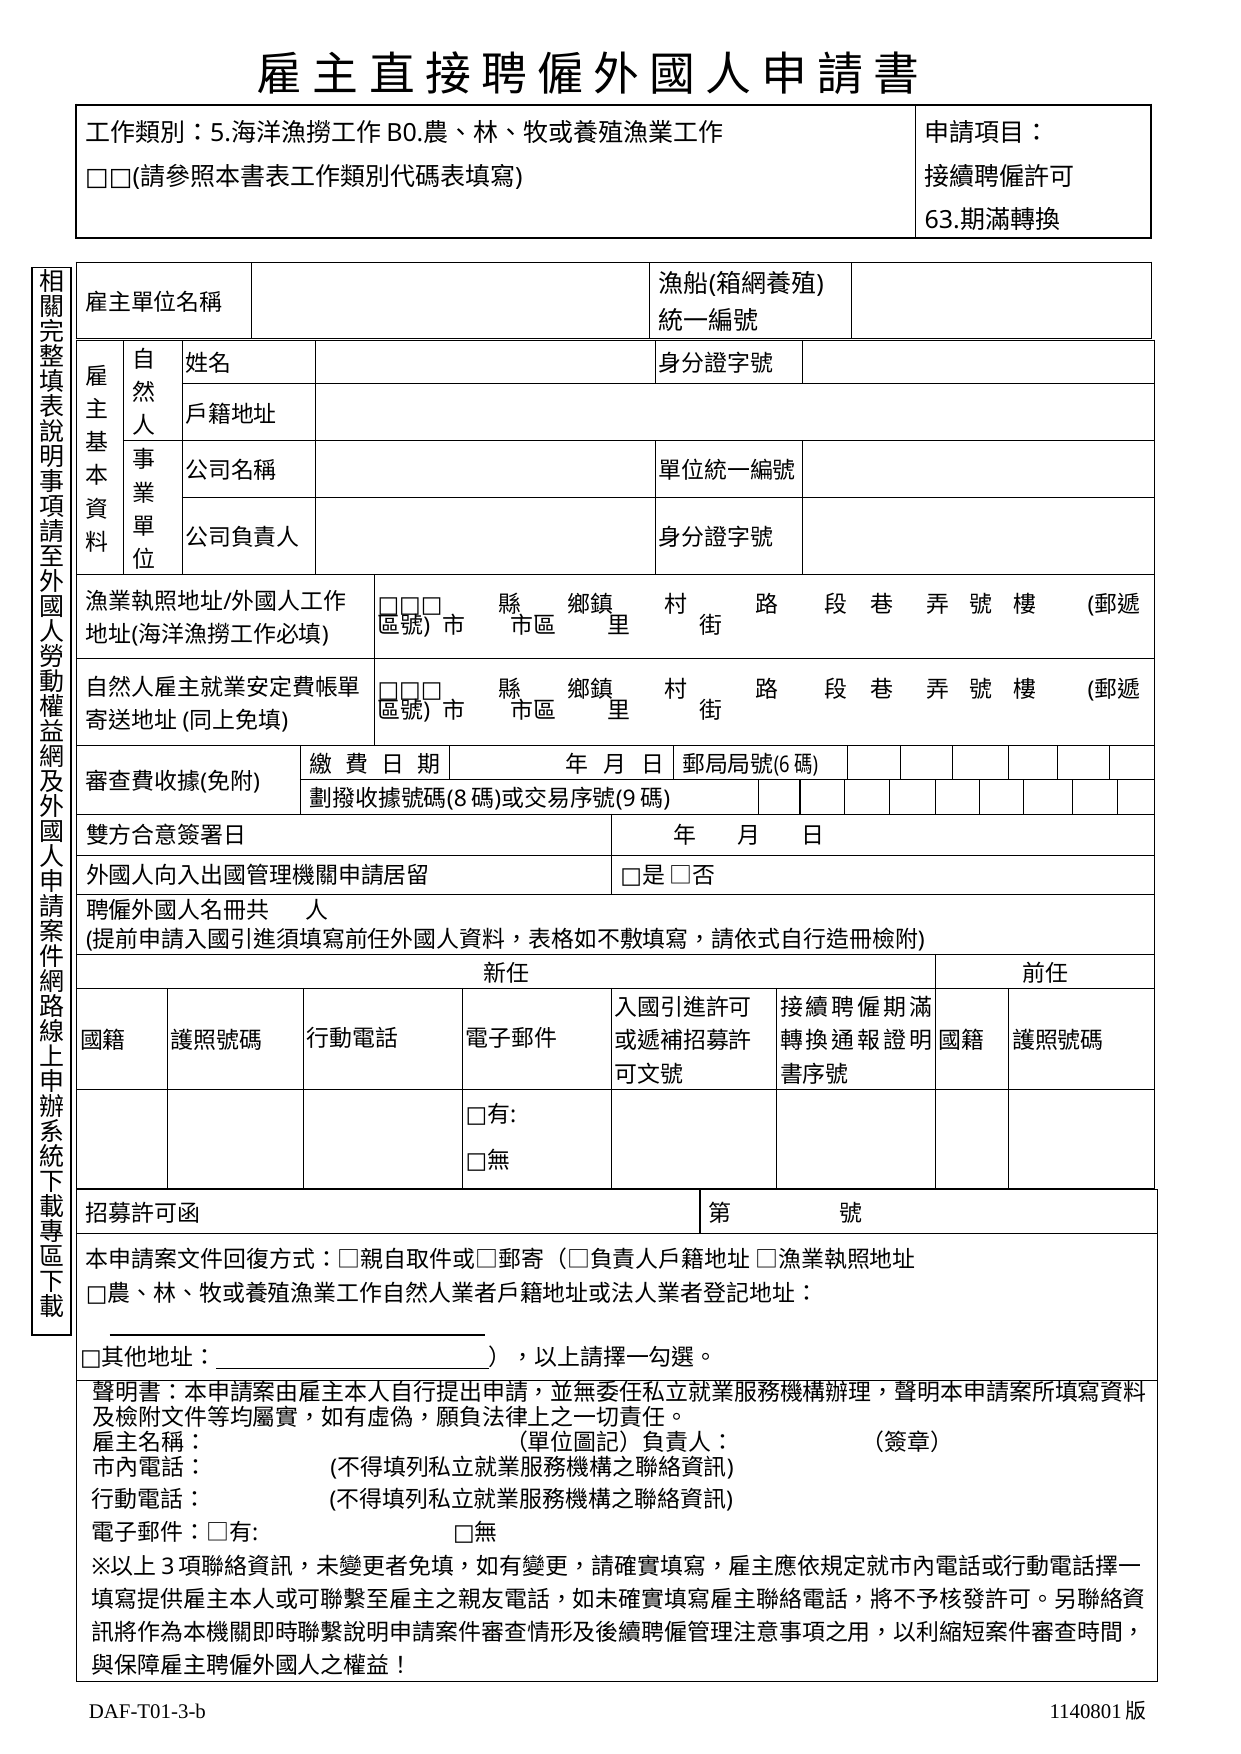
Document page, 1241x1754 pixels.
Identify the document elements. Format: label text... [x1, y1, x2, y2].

table_cell [936, 1090, 1008, 1188]
table_cell 事業單位 [124, 441, 182, 574]
table_cell 年 月 日 [450, 746, 673, 779]
table_cell 前任 [936, 955, 1154, 988]
table_cell 漁業執照地址/外國人工作地址(海洋漁撈工作必填) [77, 575, 374, 657]
table_cell [980, 780, 1023, 814]
table_cell 聲明書：本申請案由雇主本人自行提出申請，並無委任私立就業服務機構辦理，聲明本申請案所填寫資料及檢附文件等均屬實，如有虛偽，願負法律上之一切責任。 雇主名稱： （單位圖記）負責人： （簽章） 市內電話： (不得填列私立就業服務機構之聯絡資訊) 行動電話： (不得填列私立就業服務機構之聯絡資訊) 電子郵件：□有: □無 ※以上3項聯絡資訊，未變更者免填，如有變更，請確實填寫，雇主應依規定就市內電話或行動電話擇一填寫提供雇主本人或可聯繫至雇主之親友電話，如未確實填寫雇主聯絡電話，將不予核發許可。另聯絡資訊將作為本機關即時聯繫說明申請案件審查情形及後續聘僱管理注意事項之用，以利縮短案件審查時間，與保障雇主聘僱外國人之權益！ [77, 1381, 1157, 1681]
table_cell [1118, 780, 1154, 814]
table_header 姓名 [183, 341, 315, 383]
table_cell 公司負責人 [183, 498, 315, 574]
table_cell [1024, 780, 1072, 814]
table_cell 年 月 日 [612, 815, 1154, 855]
table_cell 本申請案文件回復方式：□親自取件或□郵寄（□負責人戶籍地址 □漁業執照地址 □農、林、牧或養殖漁業工作自然人業者戶籍地址或法人業者登記地址： □其他地址： ），以上請擇一勾選。 [77, 1234, 1157, 1380]
table_cell [1058, 746, 1109, 779]
table_cell 國籍 [77, 989, 167, 1089]
table_cell [845, 780, 889, 814]
table_header 身分證字號 [656, 341, 802, 383]
table_header 自然人 [124, 341, 182, 440]
table_cell 國籍 [936, 989, 1008, 1089]
table_cell [936, 780, 979, 814]
table_cell 單位統一編號 [656, 441, 802, 497]
table_header 申請項目： 接續聘僱許可 63.期滿轉換 [916, 106, 1150, 237]
table_cell 戶籍地址 [183, 384, 315, 440]
table_header 第 號 [701, 1190, 1157, 1233]
table_cell 繳費日期 [301, 746, 449, 779]
table_header [803, 341, 1154, 383]
table_cell 身分證字號 [656, 498, 802, 574]
table_cell [777, 1090, 935, 1188]
table_cell 審查費收據(免附) [77, 746, 300, 814]
table_cell [890, 780, 935, 814]
table_cell 入國引進許可或遞補招募許可文號 [612, 989, 776, 1089]
table_cell [168, 1090, 303, 1188]
table_cell [316, 384, 1154, 440]
table_cell 護照號碼 [168, 989, 303, 1089]
table_cell [848, 746, 900, 779]
table_header 雇主基本資料 [77, 341, 123, 574]
table_cell [316, 441, 655, 497]
table_header 招募許可函 [77, 1190, 699, 1233]
table_cell [77, 1090, 167, 1188]
table_cell [316, 498, 655, 574]
table_cell [1009, 746, 1057, 779]
table_header 漁船(箱網養殖) 統一編號 [650, 263, 851, 338]
table_cell [953, 746, 1008, 779]
table_cell □□□ 縣 鄉鎮 村 路 段 巷 弄 號 樓 (郵遞區號) 市 市區 里 街 [375, 575, 1154, 657]
table_cell [901, 746, 952, 779]
table_cell [1009, 1090, 1154, 1188]
table_cell 護照號碼 [1009, 989, 1154, 1089]
table_cell [803, 498, 1154, 574]
table_cell [612, 1090, 776, 1188]
table_cell [759, 780, 799, 814]
table_cell 郵局局號(6碼) [674, 746, 847, 779]
table_cell 劃撥收據號碼(8碼)或交易序號(9碼) [301, 780, 758, 814]
table_header [316, 341, 655, 383]
table_cell 自然人雇主就業安定費帳單寄送地址 (同上免填) [77, 659, 374, 745]
text 雇 主 直 接 聘 僱 外 國 人 申 請 書 [89, 37, 1064, 103]
table_cell [304, 1090, 462, 1188]
table_cell □是 □否 [612, 856, 1154, 894]
table_header [852, 263, 1151, 338]
table_cell 公司名稱 [183, 441, 315, 497]
table_cell [1073, 780, 1117, 814]
table_cell [803, 441, 1154, 497]
table_cell [801, 780, 844, 814]
table_cell □有: □無 [463, 1090, 611, 1188]
table_cell 聘僱外國人名冊共 人 (提前申請入國引進須填寫前任外國人資料，表格如不敷填寫，請依式自行造冊檢附) [77, 895, 1154, 954]
table_cell 新任 [77, 955, 935, 988]
table_header 雇主單位名稱 [77, 263, 251, 338]
table_header [252, 263, 649, 338]
table_cell 電子郵件 [463, 989, 611, 1089]
table_cell 外國人向入出國管理機關申請居留 [77, 856, 611, 894]
table_cell □□□ 縣 鄉鎮 村 路 段 巷 弄 號 樓 (郵遞區號) 市 市區 里 街 [375, 659, 1154, 745]
text 相關完整填表說明事項請至外國人勞動權益網及外國人申請案件網路線上申辦系統下載專區下載 [34, 268, 70, 1334]
table_cell 接續聘僱期滿轉換通報證明書序號 [777, 989, 935, 1089]
table_cell 雙方合意簽署日 [77, 815, 611, 855]
table_header 工作類別：5.海洋漁撈工作B0.農、林、牧或養殖漁業工作 □□(請參照本書表工作類別代碼表填寫) [77, 106, 915, 237]
table_cell 行動電話 [304, 989, 462, 1089]
table_cell [1110, 746, 1154, 779]
